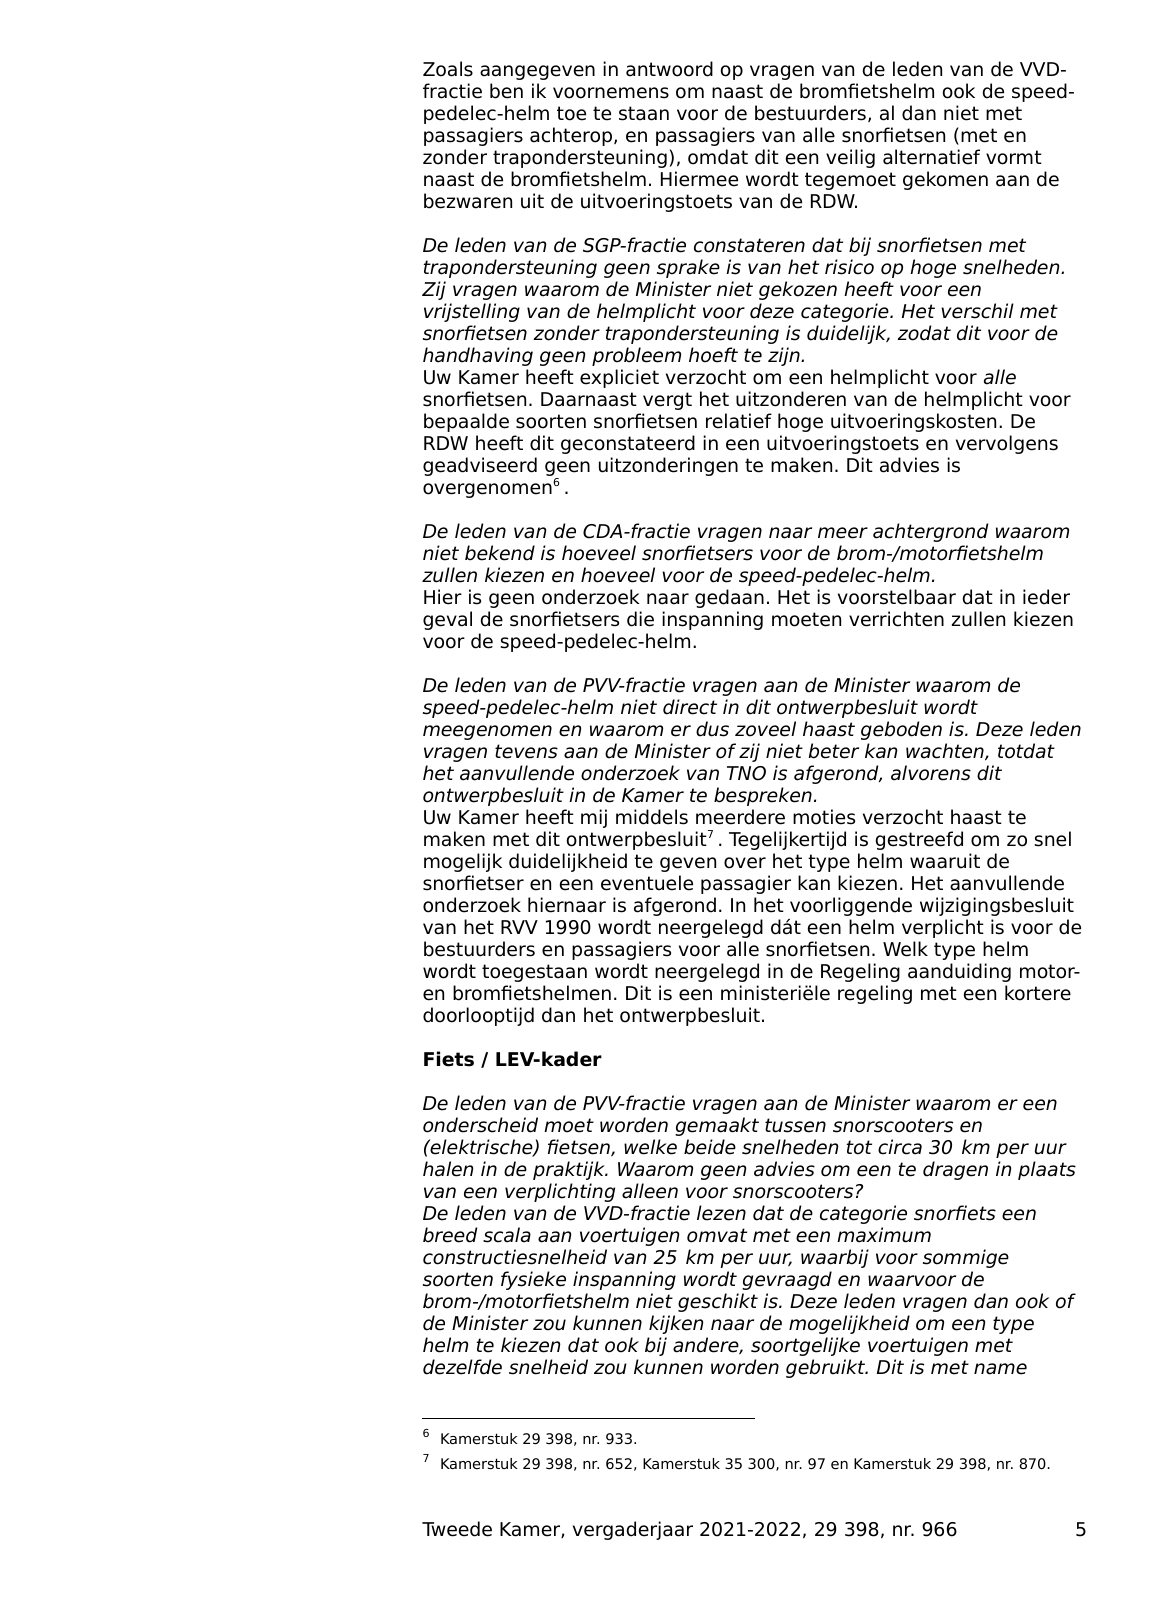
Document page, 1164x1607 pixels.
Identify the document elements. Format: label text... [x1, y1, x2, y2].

subtitle Fiets / LEV-kader [422, 1049, 1087, 1071]
text Kamerstuk 29 398, nr. 652, Kamerstuk 35 300, nr. 97 en Kamerstuk 29 398, nr. 870. [422, 1452, 1087, 1474]
text Zoals aangegeven in antwoord op vragen van de leden van de VVD-fractie ben ik voornemens om naast de bromfietshelm ook de speed-pedelec-helm toe te staan voor de bestuurders, al dan niet met passagiers achterop, en passagiers van alle snorfietsen (met en zonder trapondersteuning), omdat dit een veilig alternatief vormt naast de bromfietshelm. Hiermee wordt tegemoet gekomen aan de bezwaren uit de uitvoeringstoets van de RDW. [422, 59, 1087, 213]
text Kamerstuk 29 398, nr. 933. [422, 1427, 1087, 1449]
text De leden van de SGP-fractie constateren dat bij snorfietsen met trapondersteuning geen sprake is van het risico op hoge snelheden. Zij vragen waarom de Minister niet gekozen heeft voor een vrijstelling van de helmplicht voor deze categorie. Het verschil met snorfietsen zonder trapondersteuning is duidelijk, zodat dit voor de handhaving geen probleem hoeft te zijn. [422, 235, 1087, 367]
text Hier is geen onderzoek naar gedaan. Het is voorstelbaar dat in ieder geval de snorfietsers die inspanning moeten verrichten zullen kiezen voor de speed-pedelec-helm. [422, 587, 1087, 653]
text De leden van de CDA-fractie vragen naar meer achtergrond waarom niet bekend is hoeveel snorfietsers voor de brom-/motorfietshelm zullen kiezen en hoeveel voor de speed-pedelec-helm. [422, 521, 1087, 587]
text De leden van de PVV-fractie vragen aan de Minister waarom de speed-pedelec-helm niet direct in dit ontwerpbesluit wordt meegenomen en waarom er dus zoveel haast geboden is. Deze leden vragen tevens aan de Minister of zij niet beter kan wachten, totdat het aanvullende onderzoek van TNO is afgerond, alvorens dit ontwerpbesluit in de Kamer te bespreken. [422, 675, 1087, 807]
text Uw Kamer heeft mij middels meerdere moties verzocht haast te maken met dit ontwerpbesluit. Tegelijkertijd is gestreefd om zo snel mogelijk duidelijkheid te geven over het type helm waaruit de snorfietser en een eventuele passagier kan kiezen. Het aanvullende onderzoek hiernaar is afgerond. In het voorliggende wijzigingsbesluit van het RVV 1990 wordt neergelegd dát een helm verplicht is voor de bestuurders en passagiers voor alle snorfietsen. Welk type helm wordt toegestaan wordt neergelegd in de Regeling aanduiding motor- en bromfietshelmen. Dit is een ministeriële regeling met een kortere doorlooptijd dan het ontwerpbesluit. [422, 807, 1087, 1027]
text De leden van de PVV-fractie vragen aan de Minister waarom er een onderscheid moet worden gemaakt tussen snorscooters en (elektrische) fietsen, welke beide snelheden tot circa 30 km per uur halen in de praktijk. Waarom geen advies om een te dragen in plaats van een verplichting alleen voor snorscooters? [422, 1093, 1087, 1203]
text De leden van de VVD-fractie lezen dat de categorie snorfiets een breed scala aan voertuigen omvat met een maximum constructiesnelheid van 25 km per uur, waarbij voor sommige soorten fysieke inspanning wordt gevraagd en waarvoor de brom-/motorfietshelm niet geschikt is. Deze leden vragen dan ook of de Minister zou kunnen kijken naar de mogelijkheid om een type helm te kiezen dat ook bij andere, soortgelijke voertuigen met dezelfde snelheid zou kunnen worden gebruikt. Dit is met name [422, 1203, 1087, 1379]
text Uw Kamer heeft expliciet verzocht om een helmplicht voor alle snorfietsen. Daarnaast vergt het uitzonderen van de helmplicht voor bepaalde soorten snorfietsen relatief hoge uitvoeringskosten. De RDW heeft dit geconstateerd in een uitvoeringstoets en vervolgens geadviseerd geen uitzonderingen te maken. Dit advies is overgenomen. [422, 367, 1087, 499]
